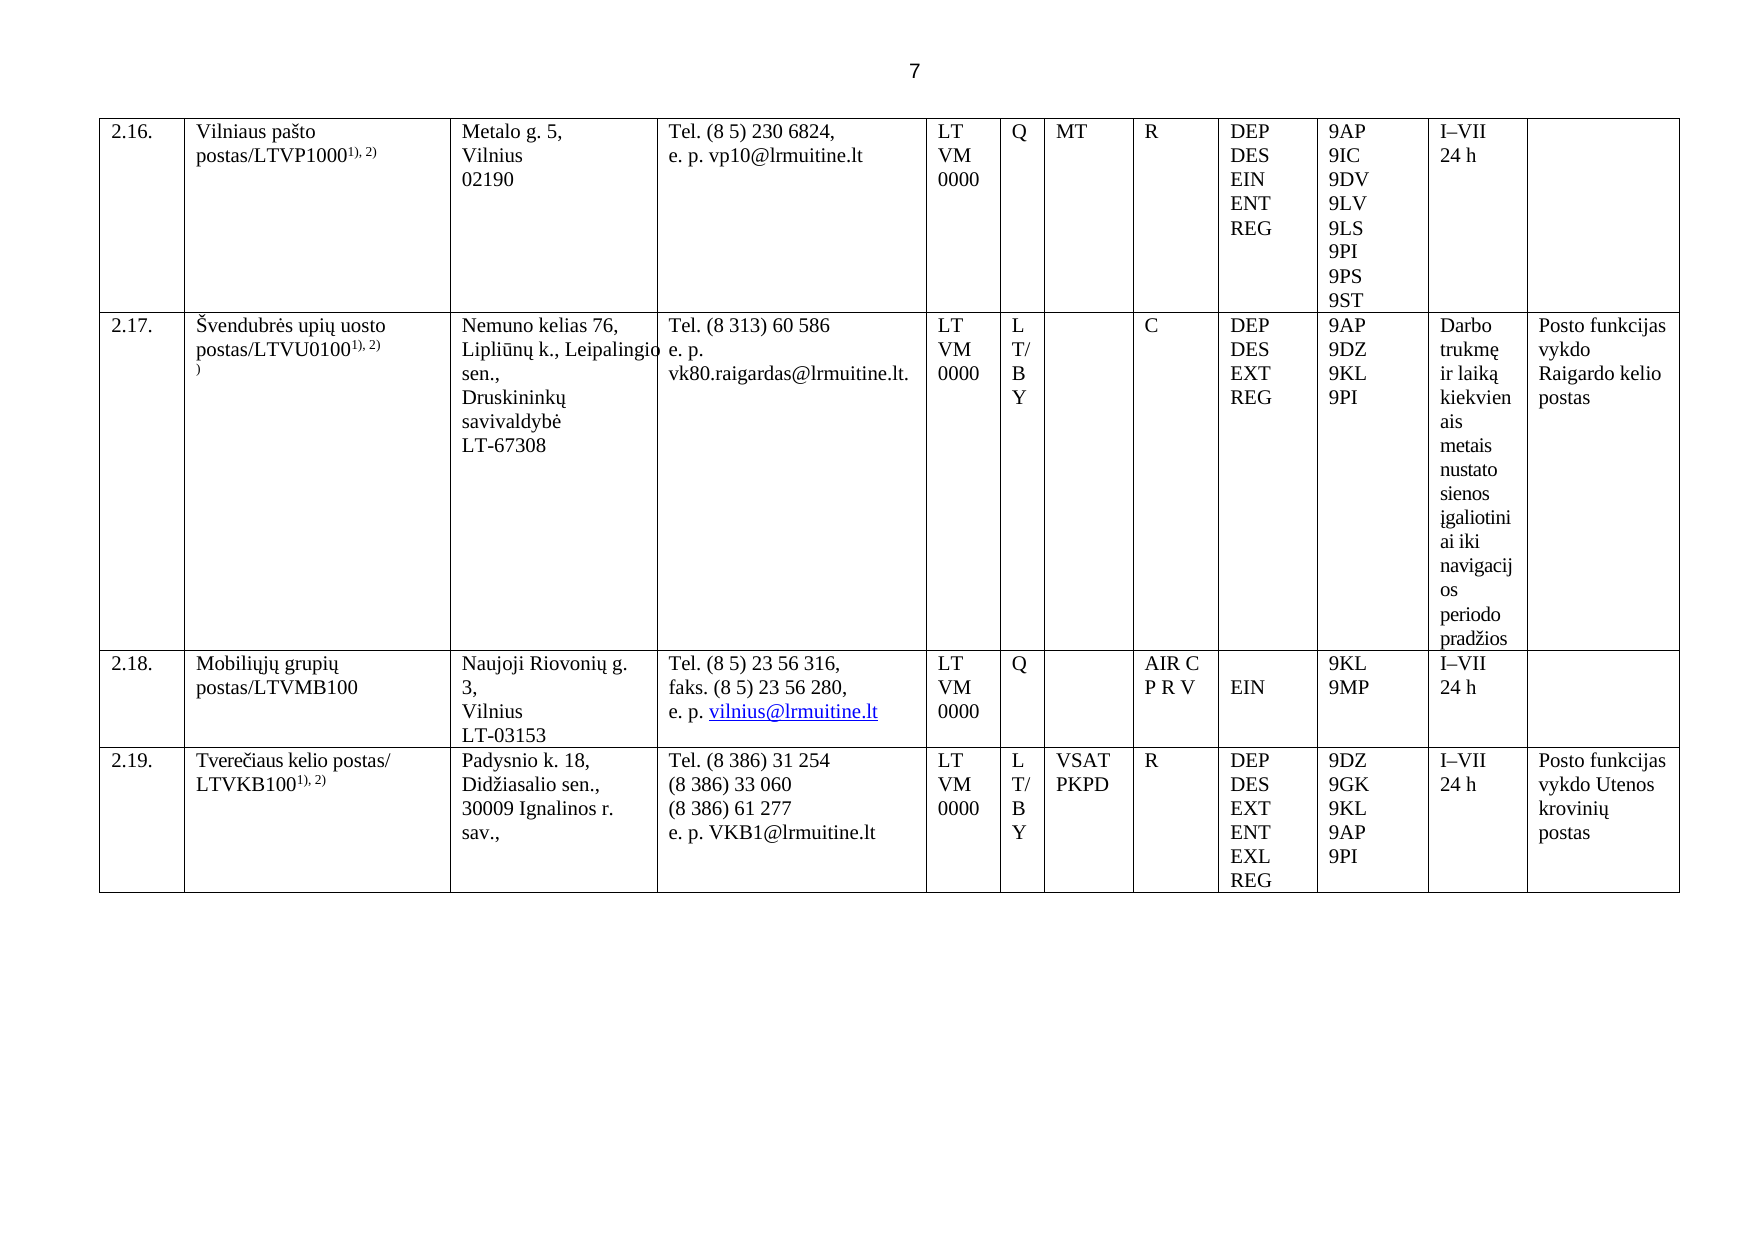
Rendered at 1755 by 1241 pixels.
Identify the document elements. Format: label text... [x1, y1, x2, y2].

table_cell I–VII 24 h [1429, 651, 1527, 747]
table_cell Posto funkcijas vykdo Utenos krovinių postas [1528, 748, 1679, 892]
table_cell 9AP 9DZ 9KL 9PI [1318, 313, 1428, 649]
table_cell Tel. (8 313) 60 586 e. p. vk80.raigardas@lrmuitine.lt. [658, 313, 926, 649]
table_cell 2.18. [100, 651, 184, 747]
table_cell 2.16. [100, 119, 184, 312]
table_cell VSAT PKPD [1045, 748, 1133, 892]
table_cell Naujoji Riovonių g. 3, Vilnius LT-03153 [451, 651, 657, 747]
table_cell Darbo trukmę ir laiką kiekvienais metais nustato sienos įgaliotiniai iki navigacijos periodo pradžios [1429, 313, 1527, 649]
table_cell [1045, 651, 1133, 747]
table_cell Tel. (8 5) 23 56 316, faks. (8 5) 23 56 280, e. p. vilnius@lrmuitine.lt [658, 651, 926, 747]
table_cell 9DZ 9GK 9KL 9AP 9PI [1318, 748, 1428, 892]
table_cell 9AP 9IC 9DV 9LV 9LS 9PI 9PS 9ST [1318, 119, 1428, 312]
table_cell Posto funkcijas vykdo Raigardo kelio postas [1528, 313, 1679, 649]
table_cell R [1134, 119, 1218, 312]
table_cell LT VM 0000 [927, 748, 1000, 892]
table_cell Tel. (8 5) 230 6824, e. p. vp10@lrmuitine.lt [658, 119, 926, 312]
table_cell DEP DES EXT ENT EXL REG [1219, 748, 1317, 892]
table_cell Tverečiaus kelio postas/ LTVKB1001), 2) [185, 748, 450, 892]
table_cell Metalo g. 5, Vilnius 02190 [451, 119, 657, 312]
table_cell Padysnio k. 18, Didžiasalio sen., 30009 Ignalinos r. sav., [451, 748, 657, 892]
table_cell [1045, 313, 1133, 649]
table_cell LT VM 0000 [927, 651, 1000, 747]
table_cell Q [1001, 119, 1044, 312]
table_cell LT/BY [1001, 748, 1044, 892]
table_cell EIN [1219, 651, 1317, 747]
table_cell R [1134, 748, 1218, 892]
table_cell Tel. (8 386) 31 254 (8 386) 33 060 (8 386) 61 277 e. p. VKB1@lrmuitine.lt [658, 748, 926, 892]
table_cell AIR C P R V [1134, 651, 1218, 747]
table_cell 9KL 9MP [1318, 651, 1428, 747]
table_cell Švendubrės upių uosto postas/LTVU01001), 2) ) [185, 313, 450, 649]
table_cell DEP DES EXT REG [1219, 313, 1317, 649]
table_cell C [1134, 313, 1218, 649]
table_cell 2.19. [100, 748, 184, 892]
table_cell MT [1045, 119, 1133, 312]
table_cell Nemuno kelias 76, Lipliūnų k., Leipalingio sen., Druskininkų savivaldybė LT-67308 [451, 313, 657, 649]
table_cell LT VM 0000 [927, 313, 1000, 649]
table_cell LT/BY [1001, 313, 1044, 649]
table_cell 2.17. [100, 313, 184, 649]
table_cell [1528, 651, 1679, 747]
table_cell Mobiliųjų grupių postas/LTVMB100 [185, 651, 450, 747]
table_cell Q [1001, 651, 1044, 747]
table_cell I–VII 24 h [1429, 119, 1527, 312]
table_cell [1528, 119, 1679, 312]
table_cell LT VM 0000 [927, 119, 1000, 312]
table_cell Vilniaus pašto postas/LTVP10001), 2) [185, 119, 450, 312]
table_cell DEP DES EIN ENT REG [1219, 119, 1317, 312]
table_cell I–VII 24 h [1429, 748, 1527, 892]
